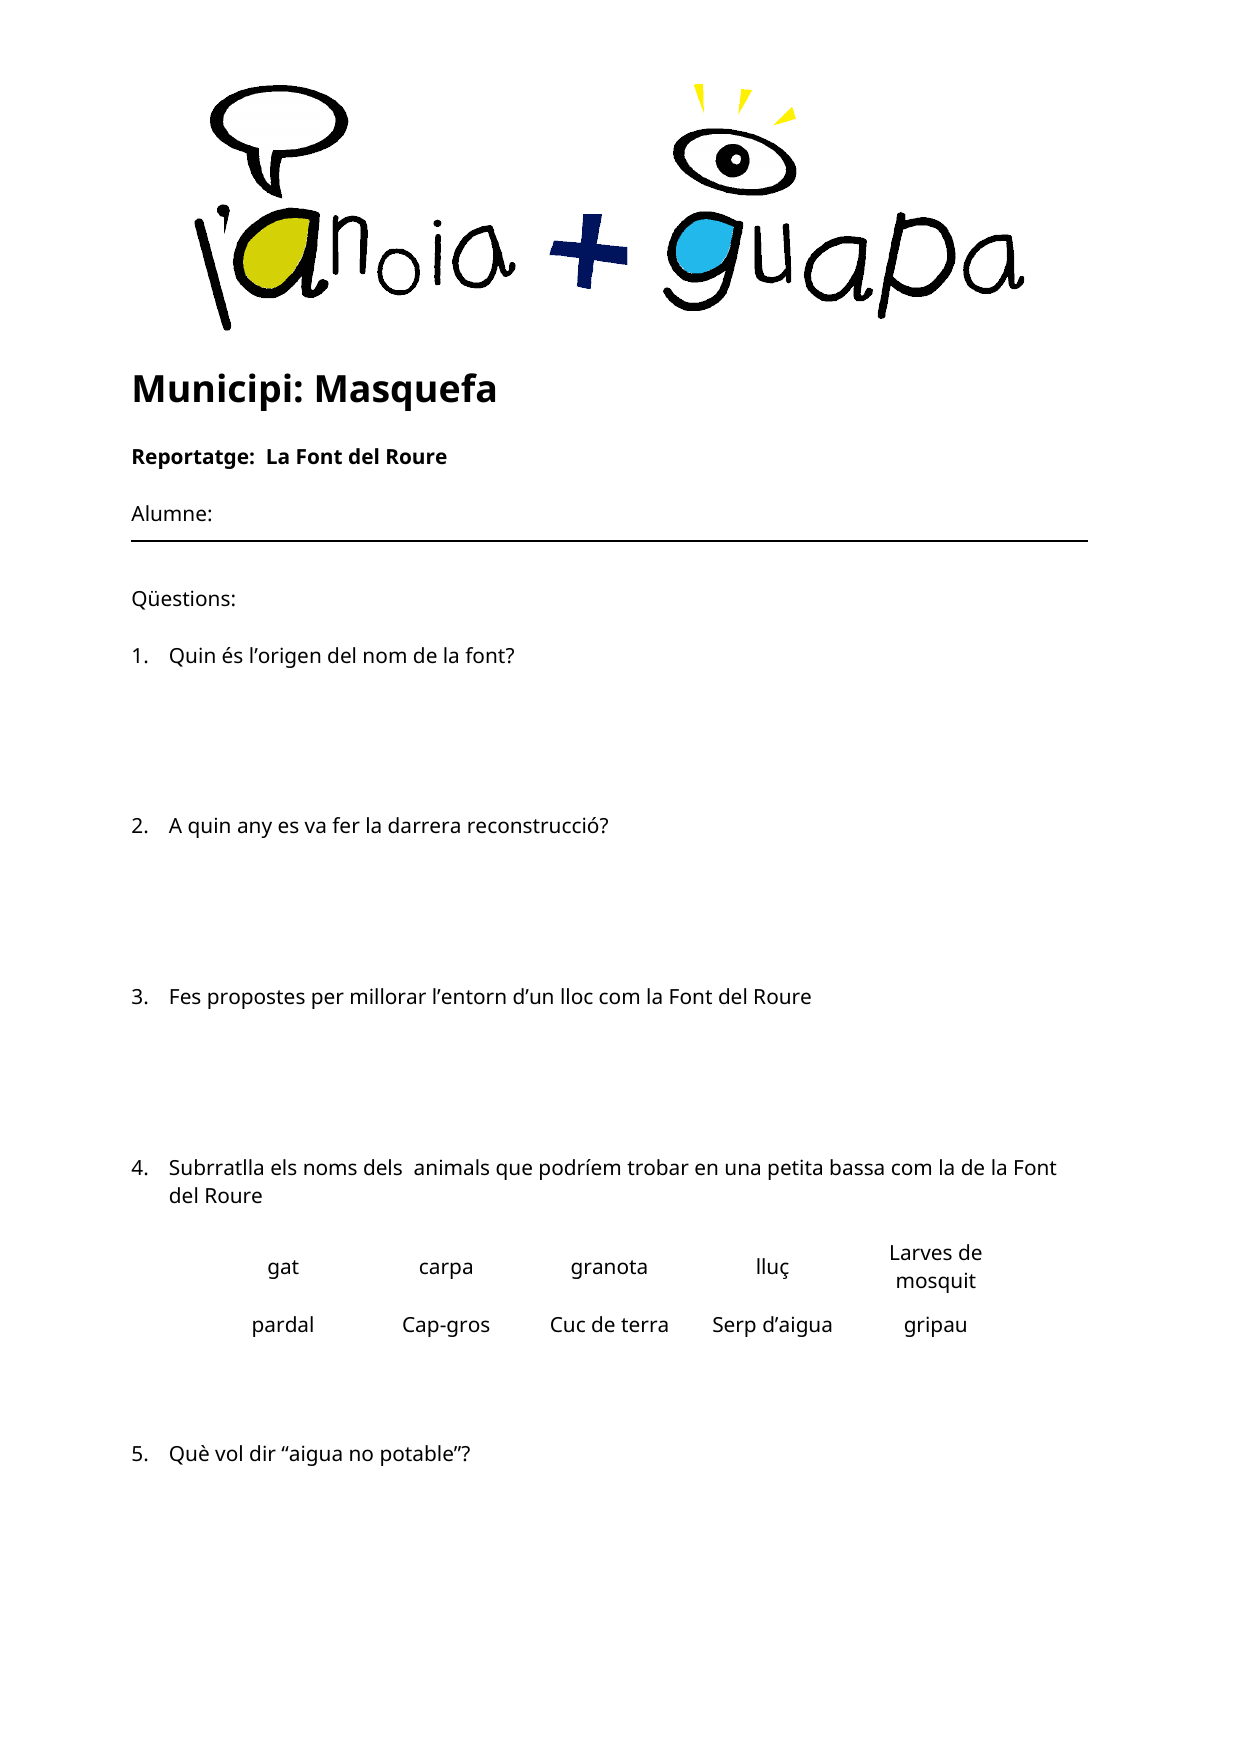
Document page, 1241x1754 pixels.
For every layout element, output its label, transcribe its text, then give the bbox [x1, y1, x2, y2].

table_header lluç [691, 1238, 854, 1295]
list A quin any es va fer la darrera reconstrucció? [131, 811, 1087, 840]
picture [194, 84, 1025, 331]
table_cell pardal [201, 1295, 364, 1354]
list Quin és l’origen del nom de la font? [131, 641, 1087, 669]
text Reportatge: La Font del Roure [131, 442, 1087, 470]
table_header gat [201, 1238, 364, 1295]
table_cell gripau [854, 1295, 1017, 1354]
table_cell Serp d’aigua [691, 1295, 854, 1354]
text Alumne: [131, 499, 1087, 527]
table_header carpa [365, 1238, 528, 1295]
list Fes propostes per millorar l’entorn d’un lloc com la Font del Roure [131, 982, 1087, 1011]
table_header granota [528, 1238, 691, 1295]
list Què vol dir “aigua no potable”? [131, 1439, 1087, 1467]
table_cell Cap-gros [365, 1295, 528, 1354]
table_cell Cuc de terra [528, 1295, 691, 1354]
table_header Larves de mosquit [854, 1238, 1017, 1295]
text Municipi: Masquefa [131, 362, 1087, 413]
text Qüestions: [131, 584, 1087, 612]
list Subrratlla els noms dels animals que podríem trobar en una petita bassa com la de la Font del Roure [131, 1153, 1087, 1209]
